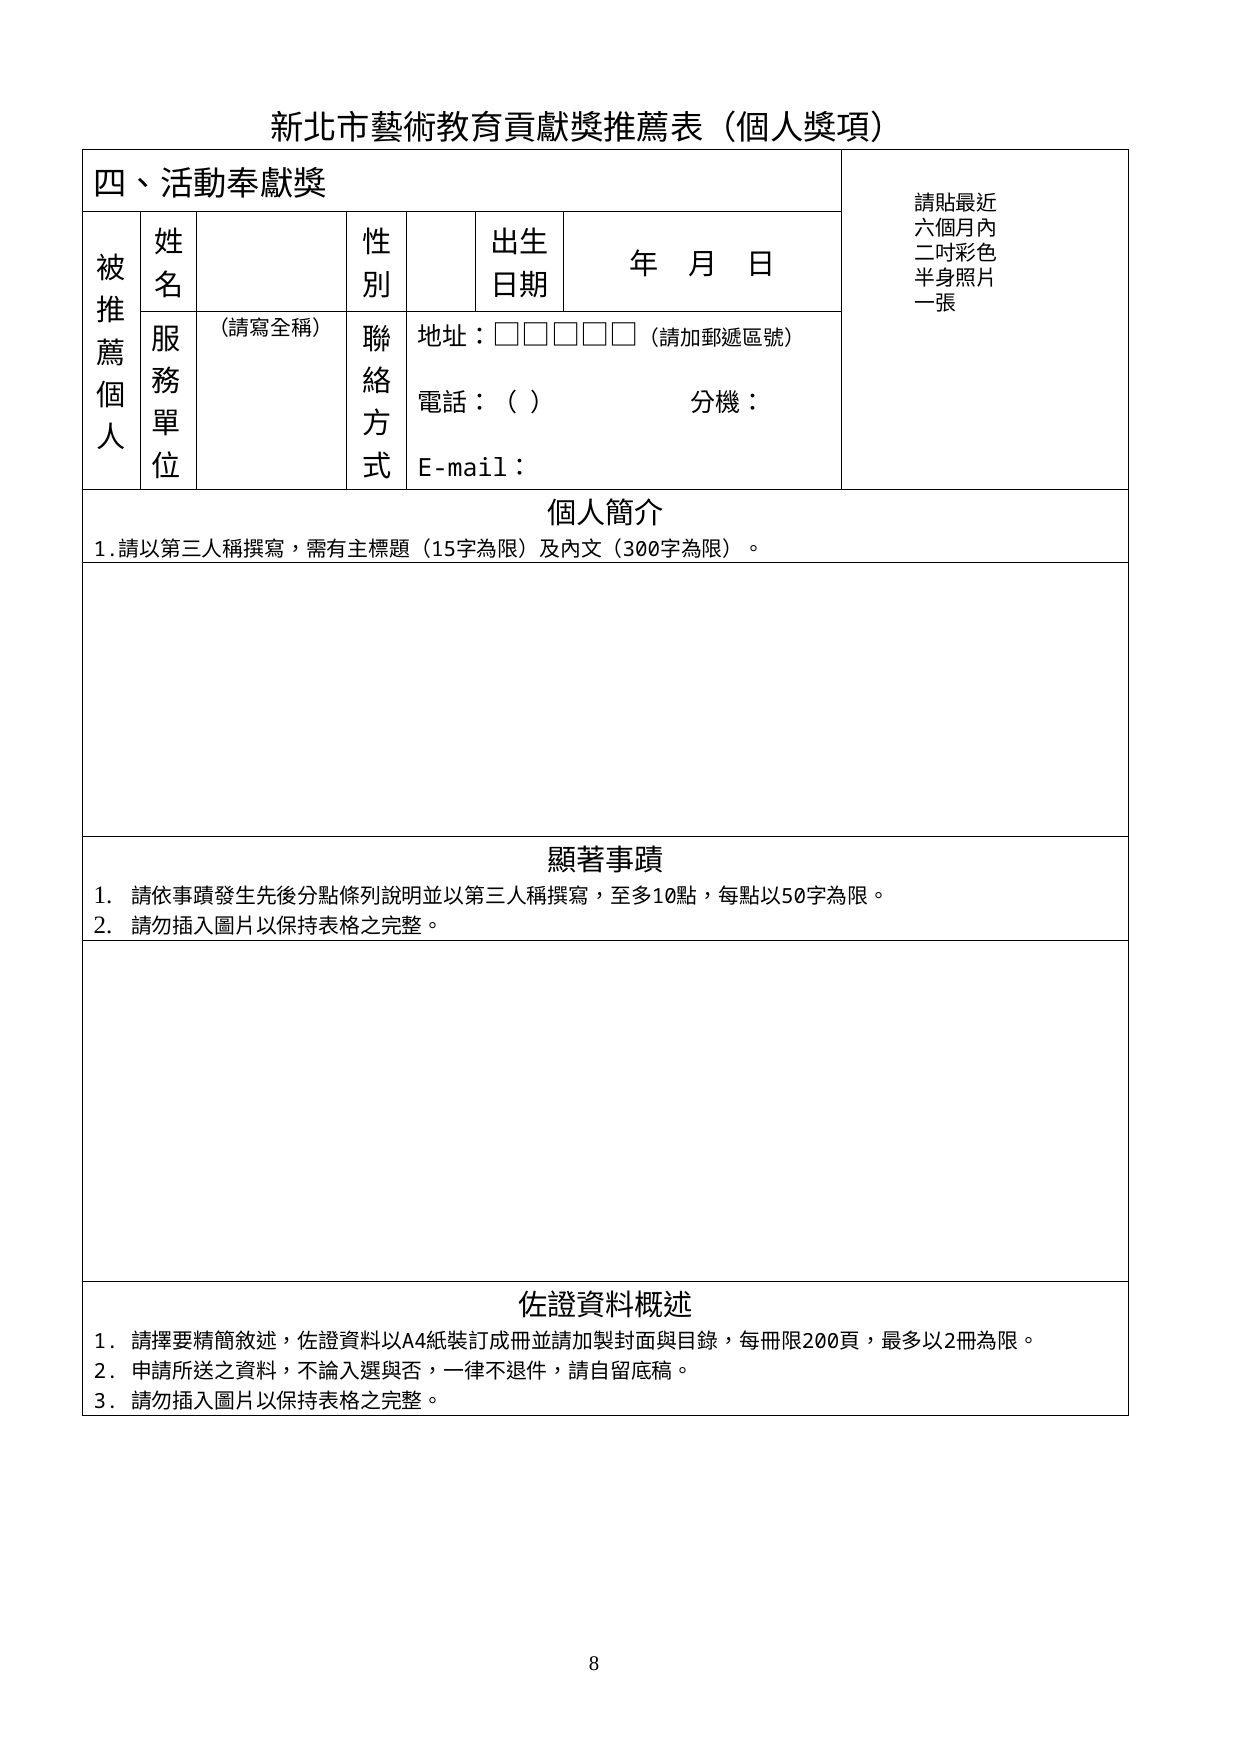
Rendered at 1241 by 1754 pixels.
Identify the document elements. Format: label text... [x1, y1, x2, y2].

table_cell [407, 212, 475, 311]
table_cell 性別 [347, 212, 406, 311]
table_cell [197, 212, 346, 311]
table_cell （請寫全稱） [197, 312, 346, 488]
table_cell 顯著事蹟 請依事蹟發生先後分點條列說明並以第三人稱撰寫，至多10點，每點以50字為限。 請勿插入圖片以保持表格之完整。 [83, 837, 1128, 939]
table_cell 個人簡介 1.請以第三人稱撰寫，需有主標題（15字為限）及內文（300字為限）。 [83, 490, 1128, 562]
table_cell 姓名 [141, 212, 196, 311]
table_header [842, 150, 1128, 488]
table_cell 聯絡方式 [347, 312, 406, 488]
table_cell 服務單位 [141, 312, 196, 488]
table_cell 年 月 日 [564, 212, 841, 311]
table_cell [83, 941, 1128, 1281]
table_cell 地址：□□□□□（請加郵遞區號） 電話：（ ） 分機： E-mail： [407, 312, 841, 488]
table_cell [83, 563, 1128, 836]
table_cell 佐證資料概述 請擇要精簡敘述，佐證資料以A4紙裝訂成冊並請加製封面與目錄，每冊限200頁，最多以2冊為限。 申請所送之資料，不論入選與否，一律不退件，請自留底稿。 請勿插入圖片以保持表格之完整。 [83, 1282, 1128, 1415]
text 新北市藝術教育貢獻獎推薦表（個人獎項） [81, 101, 1093, 149]
text [899, 183, 1025, 452]
table_cell 出生日期 [476, 212, 563, 311]
table_header 四、活動奉獻獎 [83, 150, 841, 211]
text 請貼最近六個月內二吋彩色半身照片一張 [914, 191, 1010, 316]
table_cell 被推薦個人 [83, 212, 140, 488]
